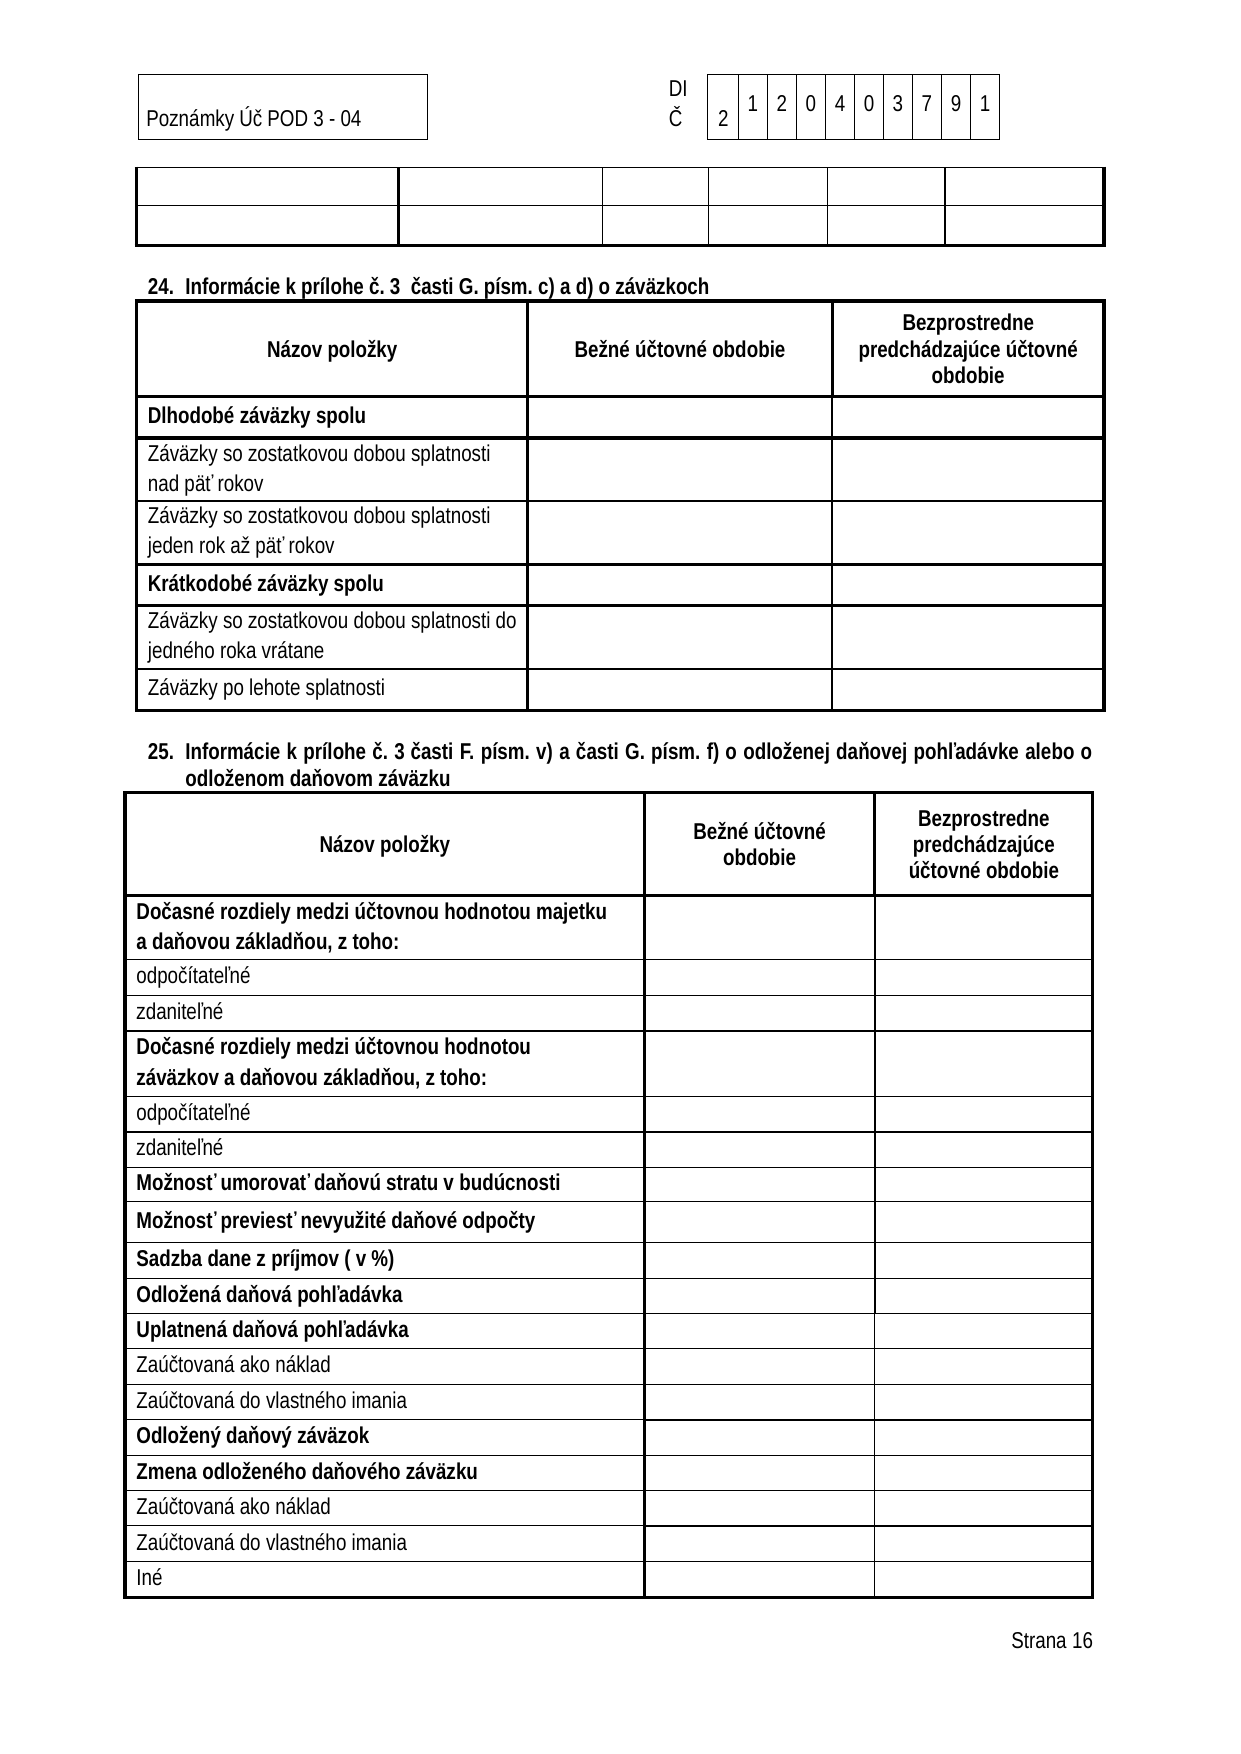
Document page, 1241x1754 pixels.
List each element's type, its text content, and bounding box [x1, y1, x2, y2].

table_cell [875, 1314, 1091, 1348]
table_cell [833, 566, 1102, 604]
table_cell [875, 1456, 1091, 1490]
table_cell [646, 1133, 874, 1166]
table_cell [646, 1421, 874, 1454]
table_cell [876, 1202, 1091, 1242]
table_cell Zmena odloženého daňového záväzku [127, 1456, 643, 1490]
table_cell [529, 398, 831, 436]
table_cell Záväzky so zostatkovou dobou splatnosti nad päť rokov [138, 440, 526, 500]
table_cell [875, 1385, 1091, 1419]
table_cell Zaúčtovaná do vlastného imania [127, 1526, 643, 1561]
table_cell [646, 1097, 874, 1131]
table_cell zdaniteľné [127, 996, 643, 1030]
table_cell [876, 1097, 1091, 1131]
table_cell [529, 440, 831, 500]
table_cell [876, 897, 1091, 959]
table_cell [876, 1032, 1091, 1096]
table_cell Sadzba dane z príjmov ( v %) [127, 1243, 643, 1277]
table_cell [646, 960, 874, 994]
table_cell [833, 670, 1102, 709]
table_cell Dočasné rozdiely medzi účtovnou hodnotou záväzkov a daňovou základňou, z toho: [127, 1032, 643, 1096]
table_cell [529, 670, 831, 709]
table_cell [828, 168, 944, 205]
table_cell Možnosť previesť nevyužité daňové odpočty [127, 1202, 643, 1242]
table_cell [828, 206, 944, 243]
table_cell [646, 1202, 874, 1242]
table_cell [875, 1562, 1091, 1596]
table_header Názov položky [138, 303, 526, 395]
table_cell [709, 168, 827, 205]
table_cell [875, 1527, 1091, 1561]
title Informácie k prílohe č. 3 časti F. písm. v) a časti G. písm. f) o odloženej daňovej pohľadávke alebo o odloženom daňovom záväzku [148, 738, 1093, 791]
table_header Bežné účtovné obdobie [529, 303, 831, 395]
table_cell [529, 566, 831, 604]
table_cell Uplatnená daňová pohľadávka [127, 1314, 643, 1348]
table_header Bežné účtovné obdobie [646, 794, 873, 894]
table_cell [646, 1349, 874, 1384]
table_cell [876, 1133, 1091, 1166]
table_cell [833, 398, 1102, 436]
table_cell Odložený daňový záväzok [127, 1420, 643, 1454]
table_cell Iné [127, 1562, 643, 1596]
table_header Názov položky [127, 794, 643, 894]
table_cell odpočítateľné [127, 960, 643, 994]
table_cell [400, 168, 602, 205]
table_cell Dlhodobé záväzky spolu [138, 398, 526, 436]
table_cell [646, 1527, 874, 1561]
table_cell [138, 206, 397, 243]
table_header Bezprostredne predchádzajúce účtovné obdobie [876, 794, 1091, 894]
table_cell [646, 1243, 874, 1277]
table_cell [833, 607, 1102, 667]
table_cell [646, 1314, 874, 1348]
table_cell [876, 1243, 1091, 1277]
table_cell [646, 1168, 874, 1201]
table_cell [875, 1349, 1091, 1384]
table_cell [946, 206, 1102, 243]
table_cell [709, 206, 827, 243]
table_cell [646, 1562, 874, 1596]
table_cell [833, 440, 1102, 500]
table_cell [603, 168, 708, 205]
table_cell [876, 960, 1091, 994]
table_cell [529, 607, 831, 667]
table_cell Krátkodobé záväzky spolu [138, 566, 526, 604]
table_cell Záväzky so zostatkovou dobou splatnosti jeden rok až päť rokov [138, 502, 526, 562]
table_cell Zaúčtovaná do vlastného imania [127, 1385, 643, 1419]
table_cell [603, 206, 708, 243]
table_cell zdaniteľné [127, 1133, 643, 1166]
table_cell [646, 1385, 874, 1419]
table_cell [529, 502, 831, 562]
table_cell [646, 1456, 874, 1490]
table_cell [646, 996, 874, 1030]
table_cell [833, 502, 1102, 562]
table_cell [876, 996, 1091, 1030]
table_cell [875, 1421, 1091, 1454]
table_cell [946, 168, 1102, 205]
table_cell [876, 1279, 1091, 1313]
table_cell odpočítateľné [127, 1097, 643, 1131]
table_cell [875, 1491, 1091, 1525]
table_cell [646, 1032, 874, 1096]
table_cell Zaúčtovaná ako náklad [127, 1349, 643, 1384]
table_cell Dočasné rozdiely medzi účtovnou hodnotou majetku a daňovou základňou, z toho: [127, 897, 643, 959]
table_cell [400, 206, 602, 243]
table_cell Zaúčtovaná ako náklad [127, 1491, 643, 1525]
table_cell [646, 1279, 874, 1313]
table_cell [646, 897, 874, 959]
table_cell [138, 168, 397, 205]
table_cell Záväzky so zostatkovou dobou splatnosti do jedného roka vrátane [138, 607, 526, 667]
table_cell Odložená daňová pohľadávka [127, 1279, 643, 1313]
table_cell [876, 1168, 1091, 1201]
title Informácie k prílohe č. 3 časti G. písm. c) a d) o záväzkoch [148, 273, 1093, 299]
table_cell Záväzky po lehote splatnosti [138, 670, 526, 709]
table_header Bezprostredne predchádzajúce účtovné obdobie [834, 303, 1102, 395]
table_cell Možnosť umorovať daňovú stratu v budúcnosti [127, 1168, 643, 1201]
table_cell [646, 1491, 874, 1525]
